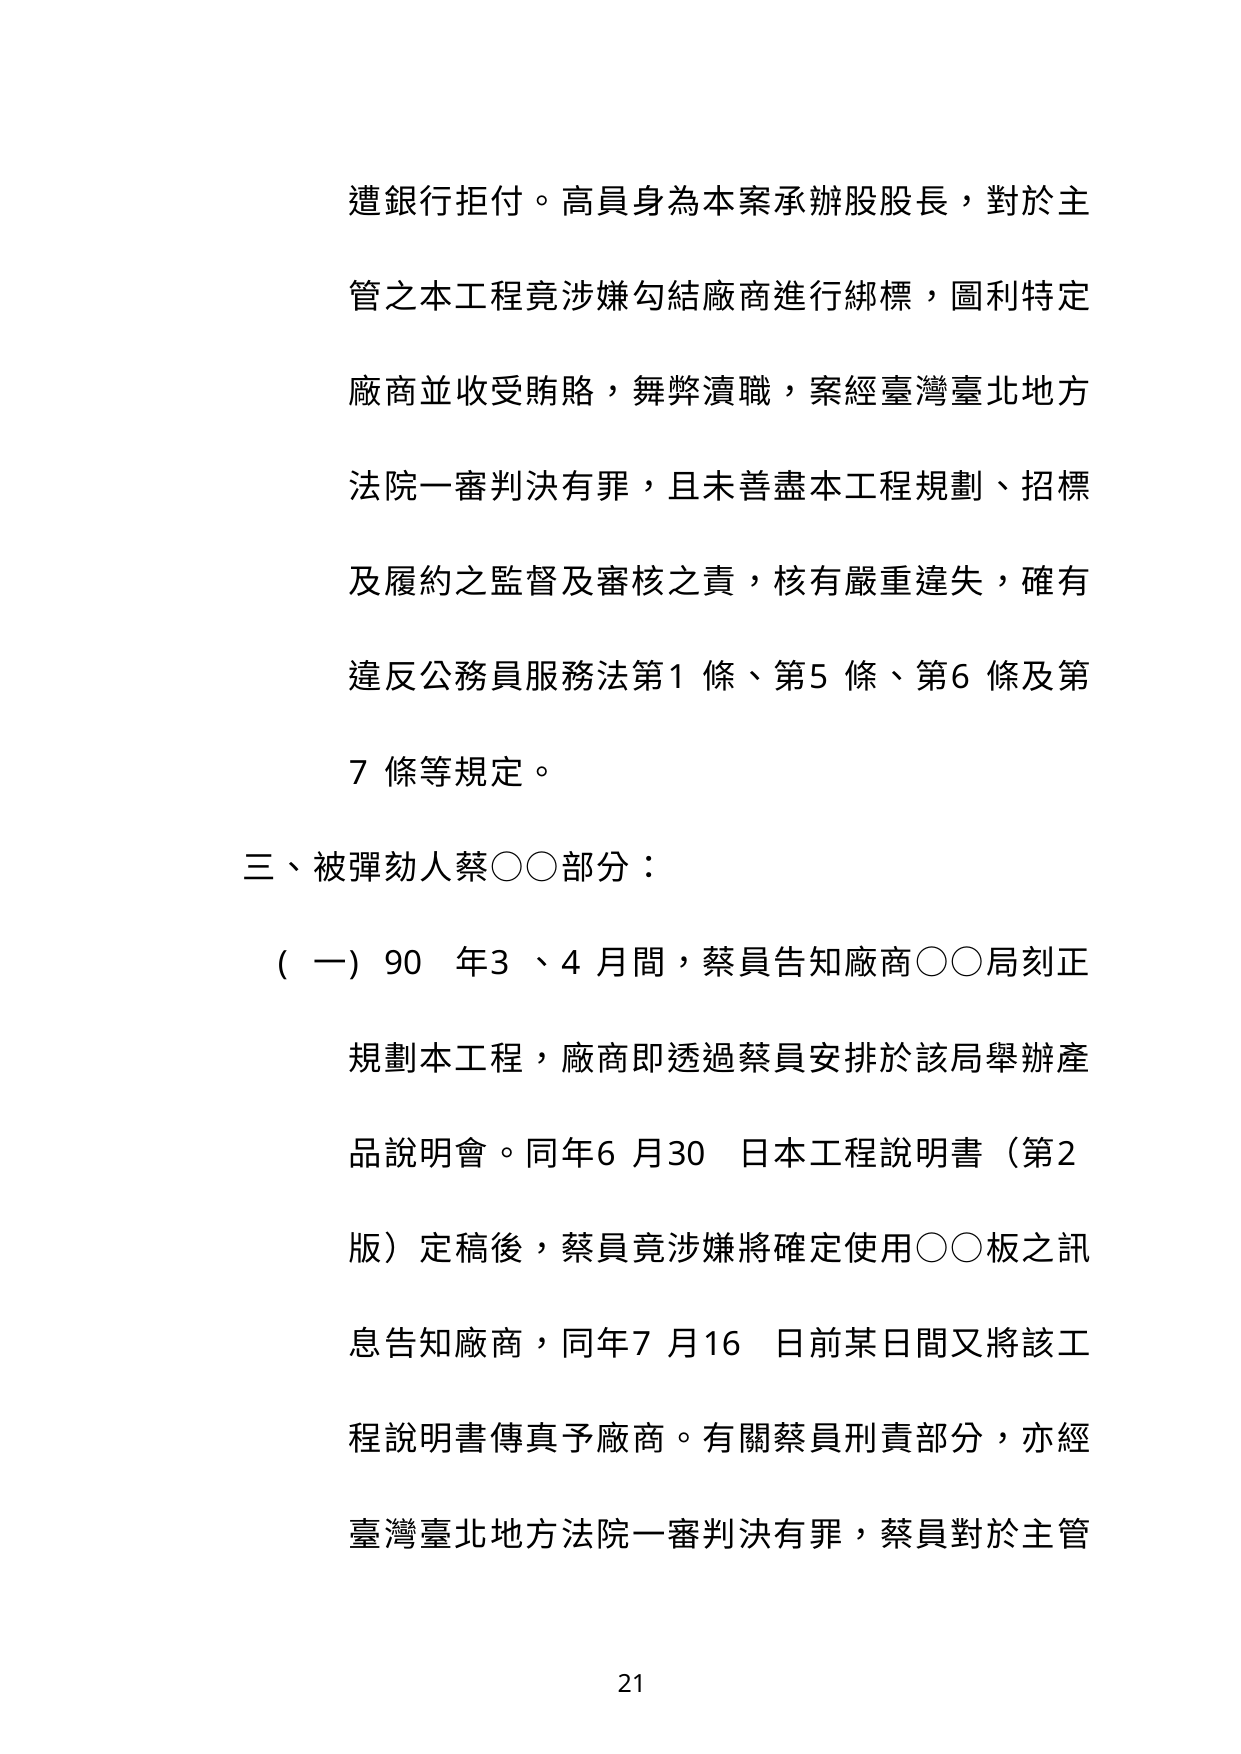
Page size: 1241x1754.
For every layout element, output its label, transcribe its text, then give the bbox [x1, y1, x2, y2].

subtitle 90年3、4月間，蔡員告知廠商○○局刻正規劃本工程，廠商即透過蔡員安排於該局舉辦產品說明會。同年6月30日本工程說明書（第2版）定稿後，蔡員竟涉嫌將確定使用○○板之訊息告知廠商，同年7月16日前某日間又將該工程說明書傳真予廠商。有關蔡員刑責部分，亦經臺灣臺北地方法院一審判決有罪，蔡員對於主管 [244, 913, 1092, 1579]
subtitle 被彈劾人蔡○○部分： [208, 817, 1092, 913]
subtitle 據上，高員涉嫌於開標前與廠商餐敘並期約綁標，於本院約詢時坦承未經申請核准即與廠商同赴大陸旅遊，並要求所屬承辦人莊員於內裝板材規範內逕以列舉廠商代理之○○ ○○特定廠牌，又開標後更涉嫌收取廠商賄款；另未確實監督所屬審查投標廠商資格文件，且任由規範中指定○○之廠牌，又施工圖及實體模型尚未完成審查即送○○予承商改裝，施工執行進度提報不實，更任令6千餘萬元之履約保證金連帶保證書過期而遭銀行拒付。高員身為本案承辦股股長，對於主管之本工程竟涉嫌勾結廠商進行綁標，圖利特定廠商並收受賄賂，舞弊瀆職，案經臺灣臺北地方法院一審判決有罪，且未善盡本工程規劃、招標及履約之監督及審核之責，核有嚴重違失，確有違反公務員服務法第1條、第5條、第6條及第7條等規定。 [244, 151, 1092, 817]
